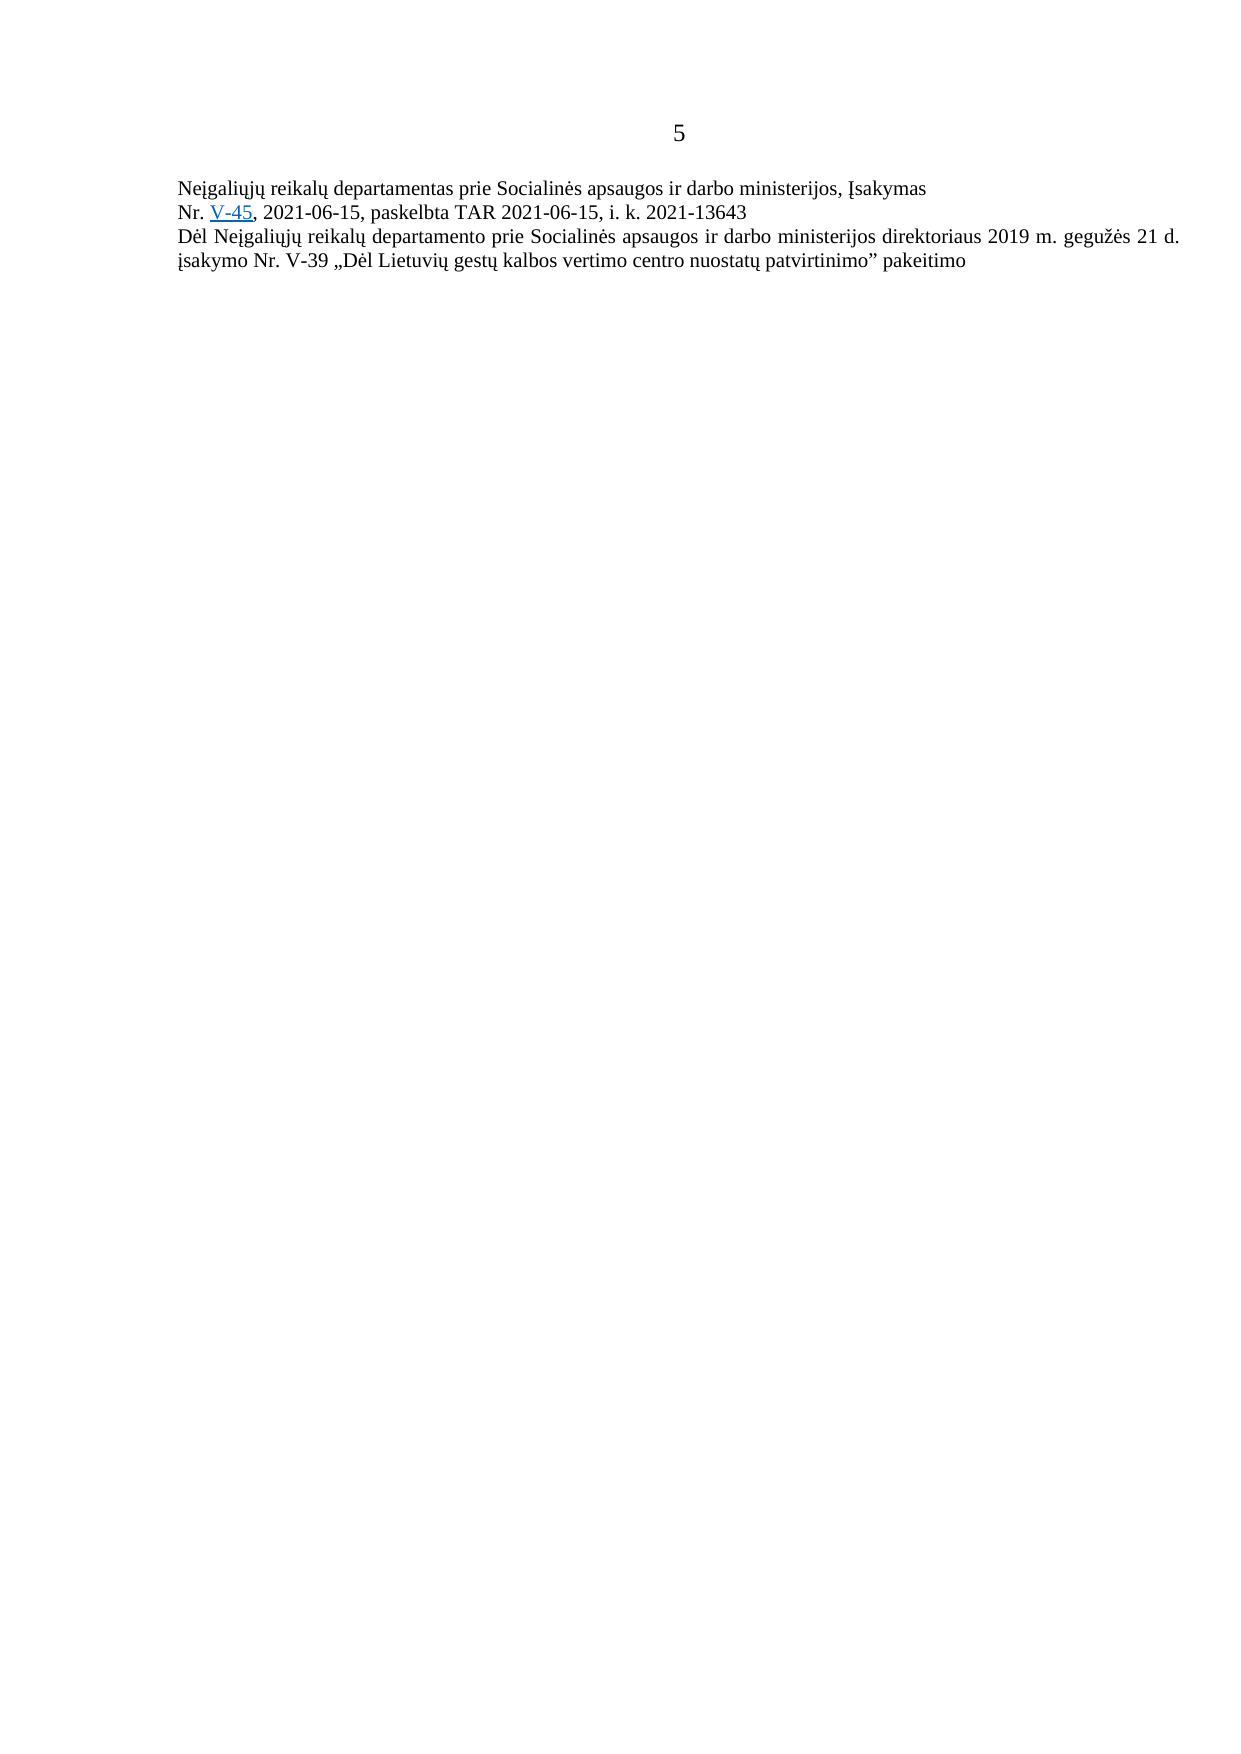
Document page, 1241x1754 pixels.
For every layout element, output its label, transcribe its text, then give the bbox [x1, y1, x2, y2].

text Neįgaliųjų reikalų departamentas prie Socialinės apsaugos ir darbo ministerijos, Įsakymas [177, 176, 1181, 200]
text Dėl Neįgaliųjų reikalų departamento prie Socialinės apsaugos ir darbo ministerijos direktoriaus 2019 m. gegužės 21 d. įsakymo Nr. V-39 „Dėl Lietuvių gestų kalbos vertimo centro nuostatų patvirtinimo” pakeitimo [177, 224, 1181, 272]
text Nr. V-45, 2021-06-15, paskelbta TAR 2021-06-15, i. k. 2021-13643 [177, 200, 1181, 224]
